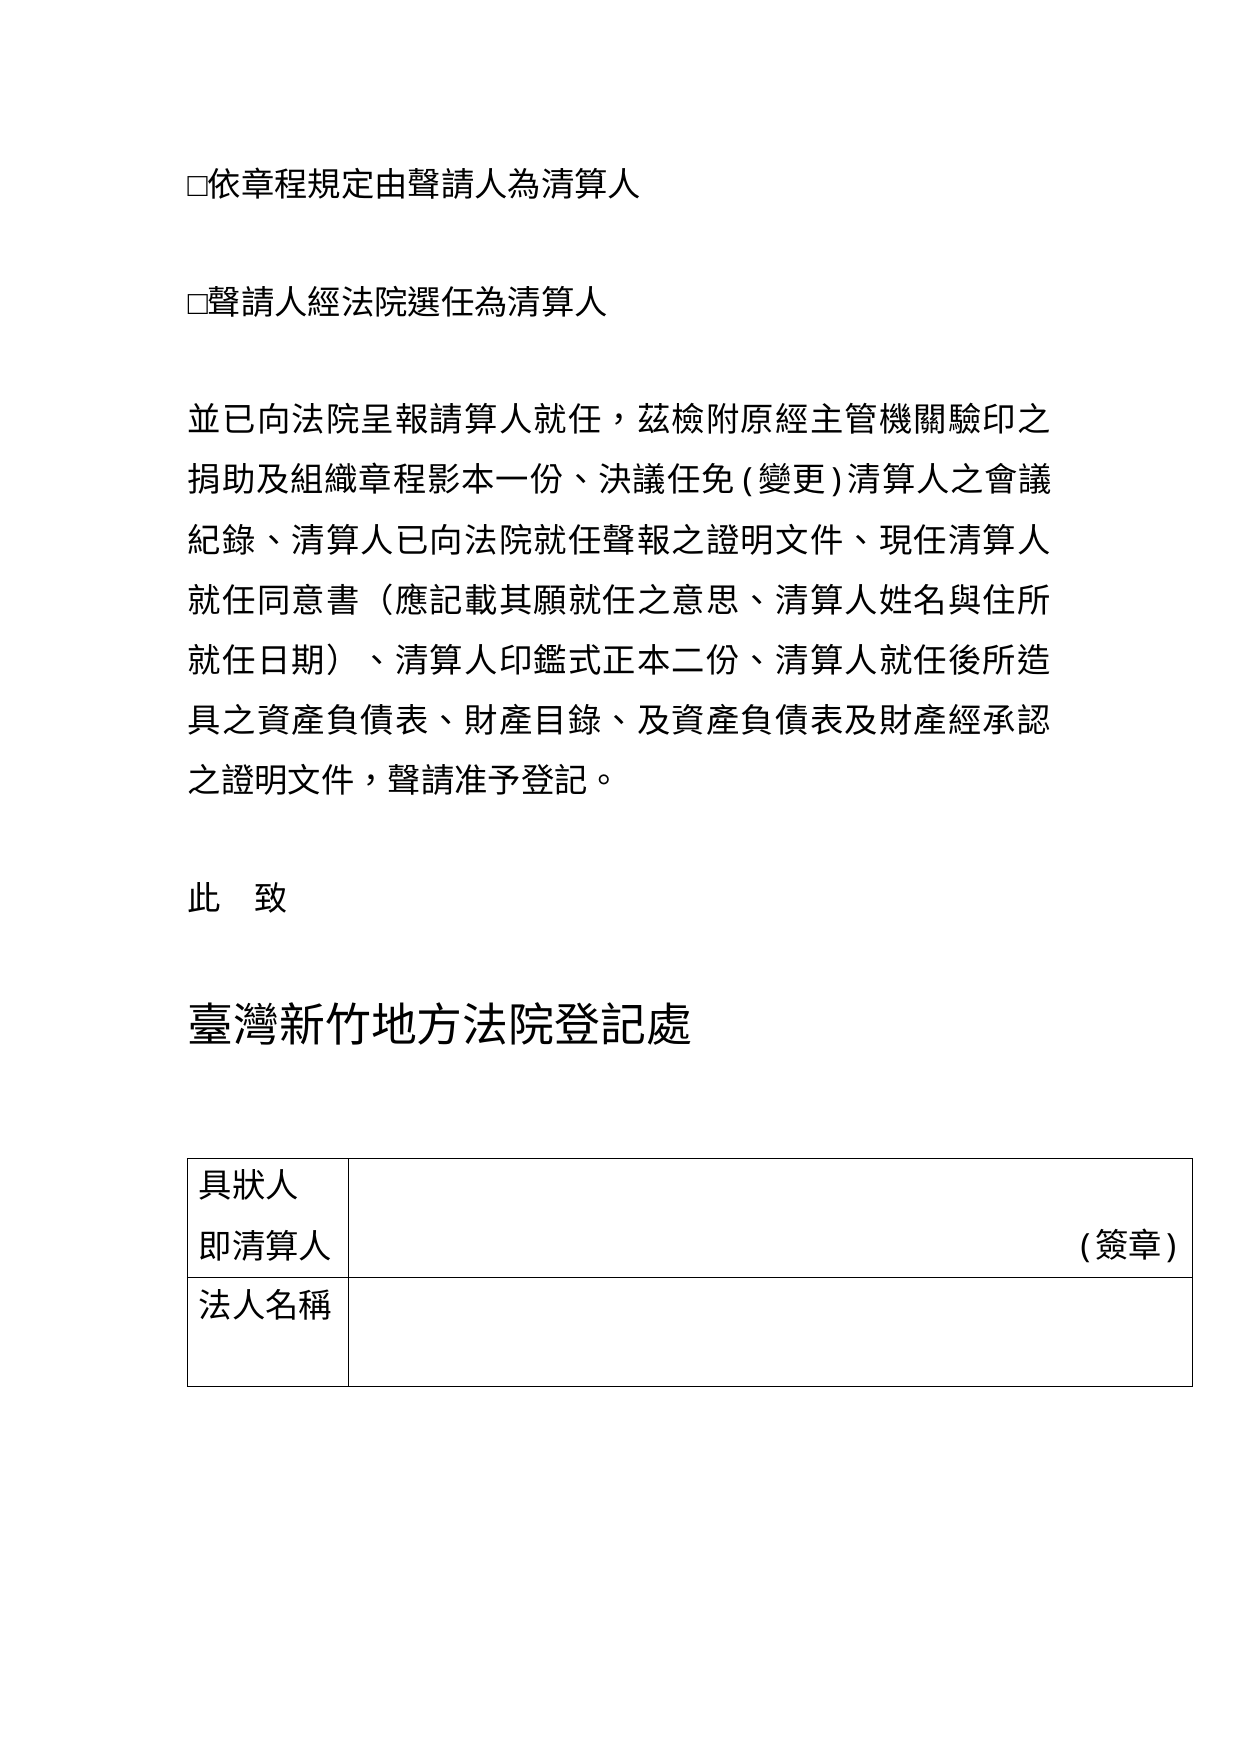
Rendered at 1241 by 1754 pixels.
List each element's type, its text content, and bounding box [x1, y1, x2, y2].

text □依章程規定由聲請人為清算人 [187, 158, 1053, 207]
text 並已向法院呈報請算人就任，茲檢附原經主管機關驗印之捐助及組織章程影本一份、決議任免(變更)清算人之會議紀錄、清算人已向法院就任聲報之證明文件、現任清算人就任同意書（應記載其願就任之意思、清算人姓名與住所、就任日期）、清算人印鑑式正本二份、清算人就任後所造具之資產負債表、財產目錄、及資產負債表及財產經承認之證明文件，聲請准予登記。 [188, 393, 1053, 802]
table_header (簽章) [349, 1159, 1192, 1277]
text □聲請人經法院選任為清算人 [188, 276, 1053, 324]
table_header 具狀人 即清算人 [188, 1159, 348, 1277]
table_cell 法人名稱 [188, 1278, 348, 1386]
table_cell [349, 1278, 1192, 1386]
text 臺灣新竹地方法院登記處 [187, 988, 1053, 1054]
text 此 致 [188, 871, 1053, 919]
